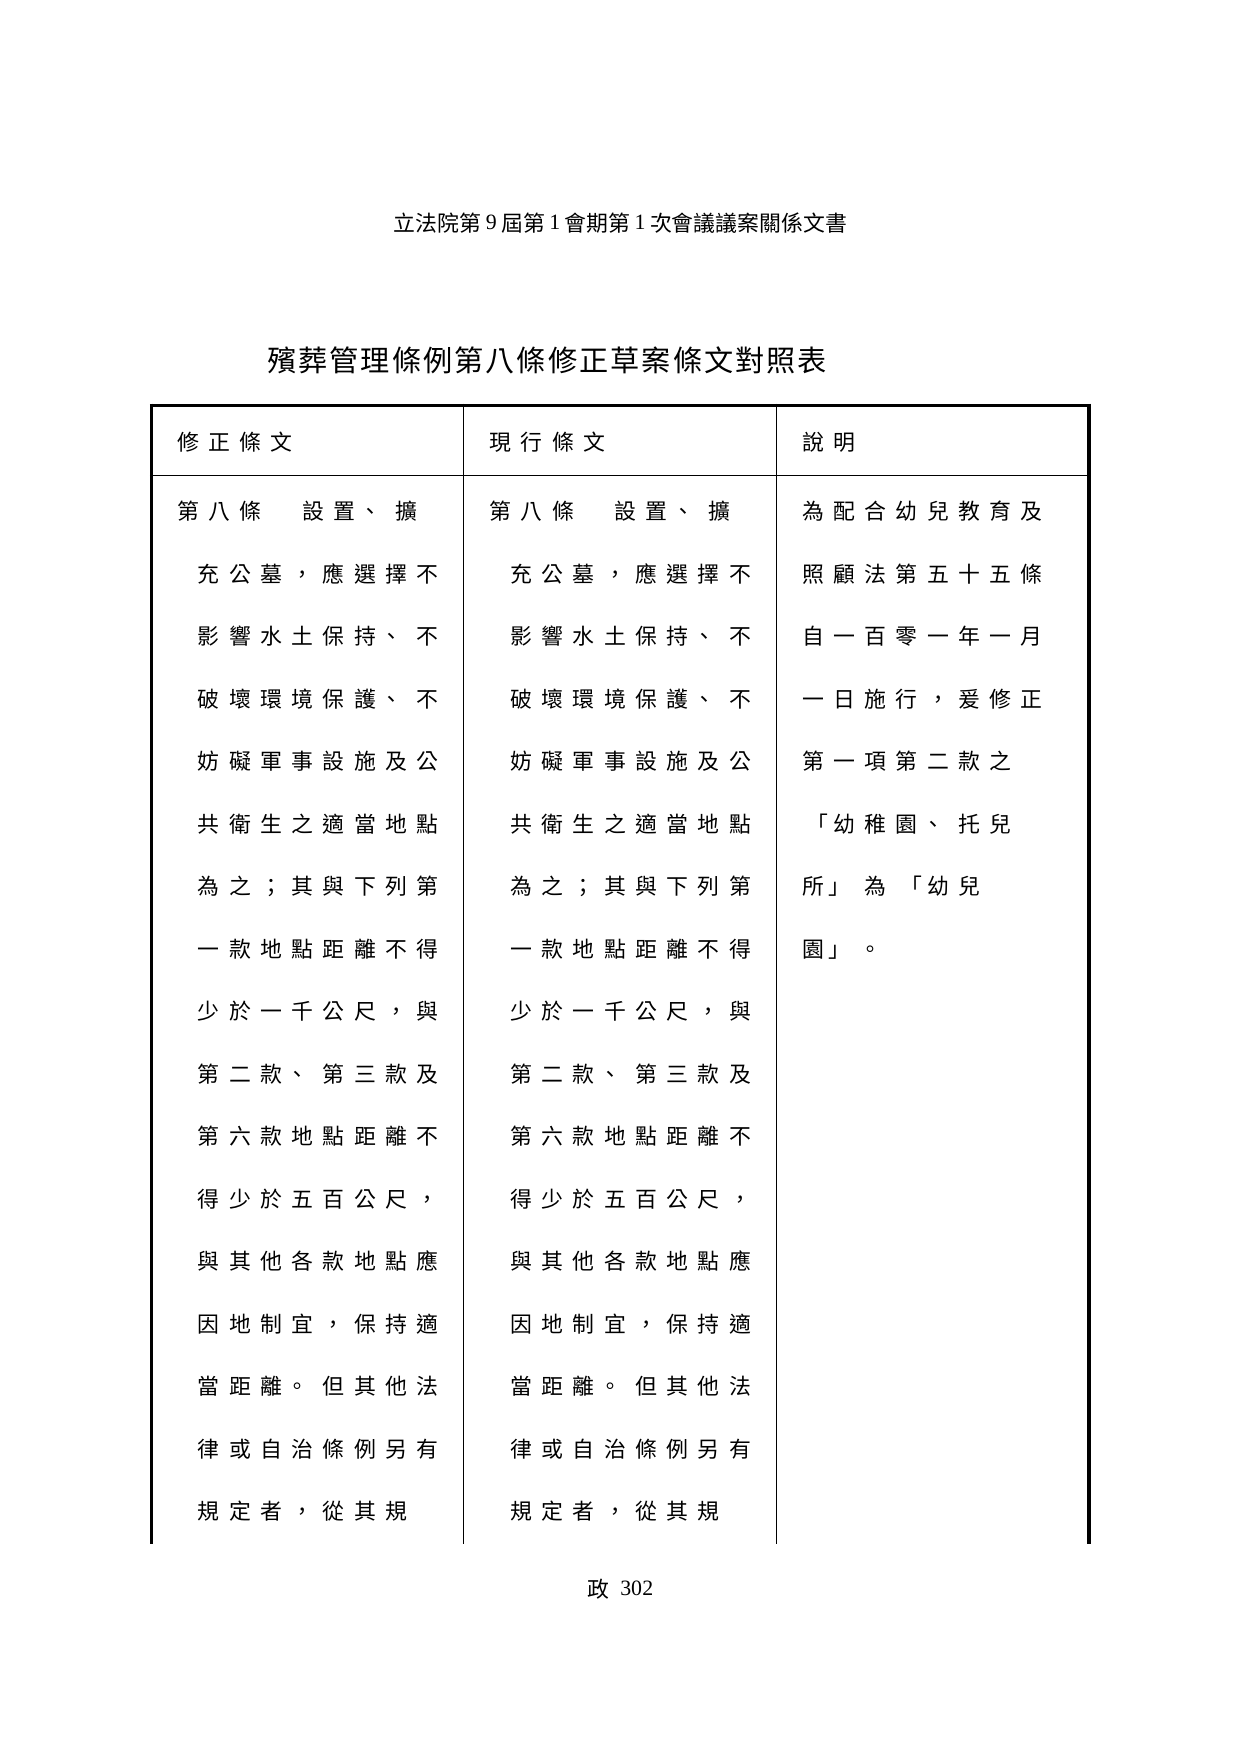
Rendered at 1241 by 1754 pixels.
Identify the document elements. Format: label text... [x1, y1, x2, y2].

table_cell 第八條 設置、擴充公墓，應選擇不影響水土保持、不破壞環境保護、不妨礙軍事設施及公共衛生之適當地點為之；其與下列第一款地點距離不得少於一千公尺，與第二款、第三款及第六款地點距離不得少於五百公尺，與其他各款地點應因地制宜，保持適當距離。但其他法律或自治條例另有規定者，從其規 [464, 476, 776, 1544]
table_cell 修正條文 [153, 407, 463, 475]
table_cell 現行條文 [464, 407, 776, 475]
table_cell 為配合幼兒教育及照顧法第五十五條自一百零一年一月一日施行，爰修正第一項第二款之「幼稚園、托兒所」為「幼兒園」。 [777, 476, 1087, 1544]
table_header 殯葬管理條例第八條修正草案條文對照表 [151, 313, 1089, 403]
table_cell 說明 [777, 407, 1087, 475]
table_cell 第八條 設置、擴充公墓，應選擇不影響水土保持、不破壞環境保護、不妨礙軍事設施及公共衛生之適當地點為之；其與下列第一款地點距離不得少於一千公尺，與第二款、第三款及第六款地點距離不得少於五百公尺，與其他各款地點應因地制宜，保持適當距離。但其他法律或自治條例另有規定者，從其規 [153, 476, 463, 1544]
